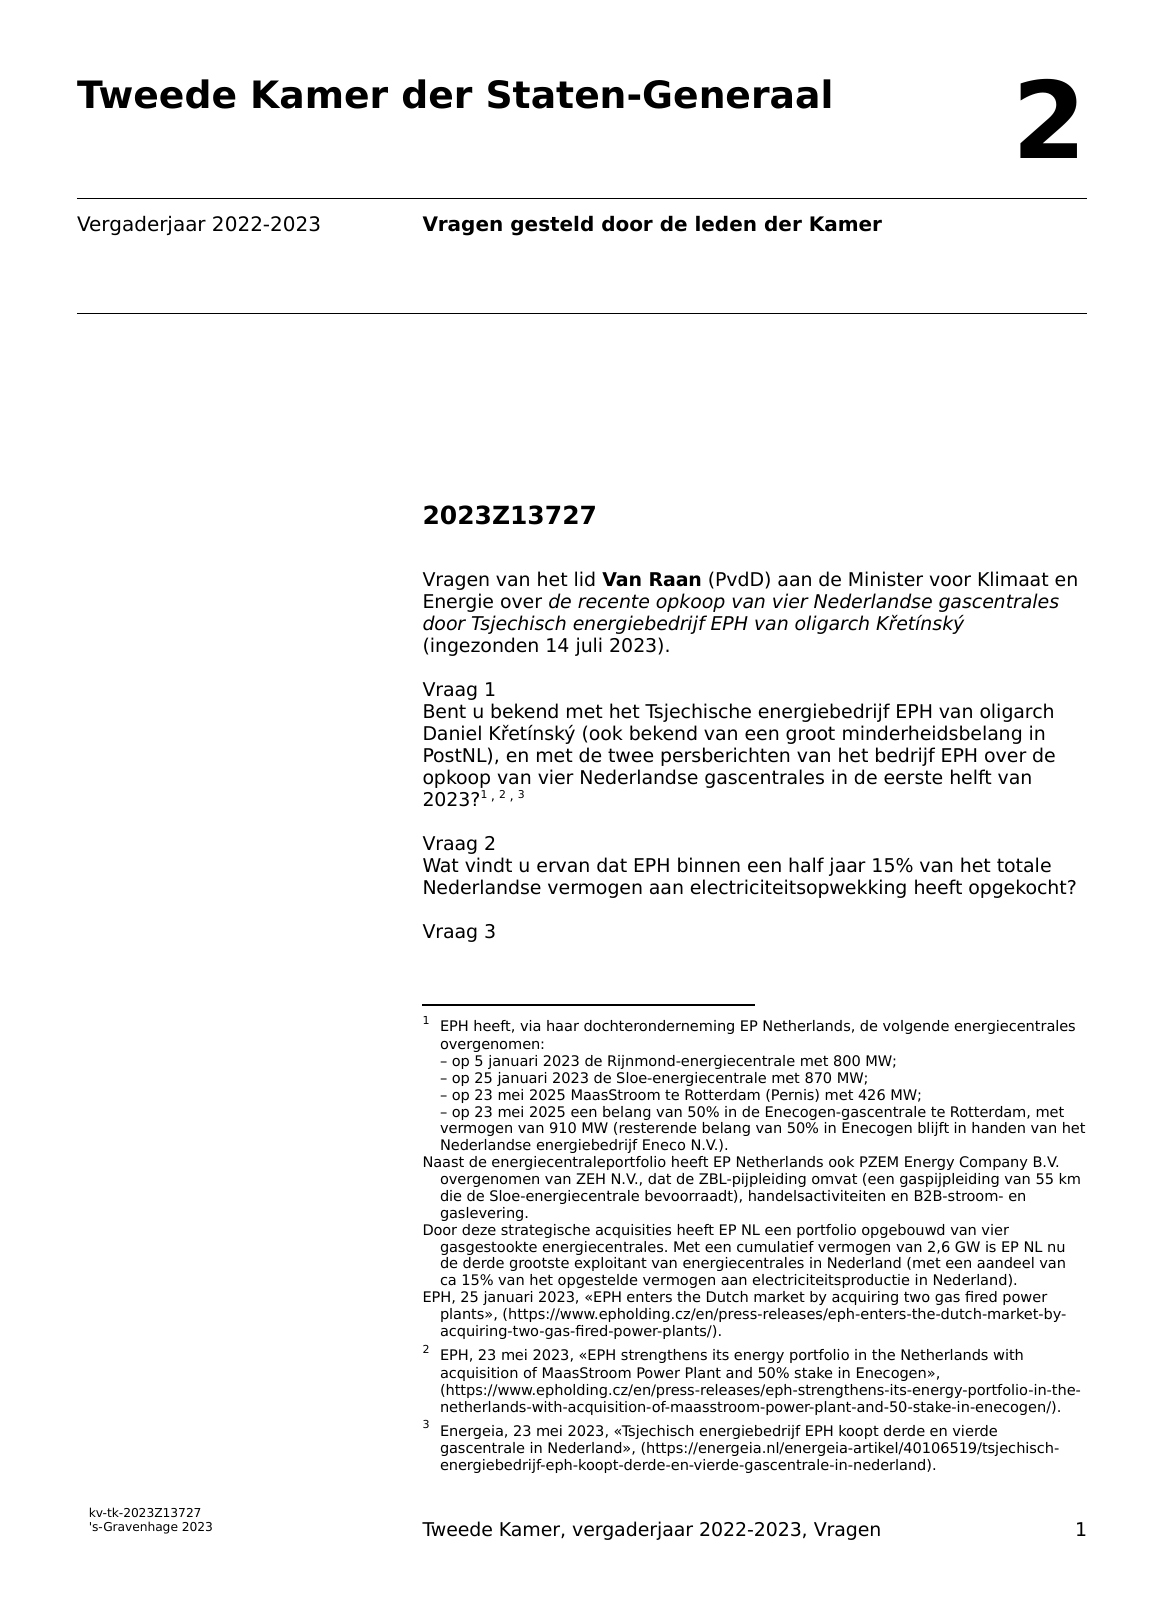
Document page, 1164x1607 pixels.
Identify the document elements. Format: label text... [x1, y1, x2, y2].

text Vraag 3 [422, 921, 1087, 943]
text kv-tk-2023Z13727 [88, 1506, 323, 1520]
text EPH, 23 mei 2023, «EPH strengthens its energy portfolio in the Netherlands with acquisition of MaasStroom Power Plant and 50% stake in Enecogen», (https://www.epholding.cz/en/press-releases/eph-strengthens-its-energy-portfolio-in-the-netherlands-with-acquisition-of-maasstroom-power-plant-and-50-stake-in-enecogen/). [422, 1343, 1087, 1416]
text Door deze strategische acquisities heeft EP NL een portfolio opgebouwd van vier gasgestookte energiecentrales. Met een cumulatief vermogen van 2,6 GW is EP NL nu de derde grootste exploitant van energiecentrales in Nederland (met een aandeel van ca 15% van het opgestelde vermogen aan electriciteitsproductie in Nederland). [422, 1222, 1087, 1289]
text EPH, 25 januari 2023, «EPH enters the Dutch market by acquiring two gas fired power plants», (https://www.epholding.cz/en/press-releases/eph-enters-the-dutch-market-by-acquiring-two-gas-fired-power-plants/). [422, 1289, 1087, 1340]
text Vraag 2 [422, 833, 1087, 855]
text – op 25 januari 2023 de Sloe-energiecentrale met 870 MW; [440, 1070, 1087, 1087]
table_header 2 [886, 59, 1087, 198]
text Naast de energiecentraleportfolio heeft EP Netherlands ook PZEM Energy Company B.V. overgenomen van ZEH N.V., dat de ZBL-pijpleiding omvat (een gaspijpleiding van 55 km die de Sloe-energiecentrale bevoorraadt), handelsactiviteiten en B2B-stroom- en gaslevering. [422, 1154, 1087, 1222]
text EPH heeft, via haar dochteronderneming EP Netherlands, de volgende energiecentrales overgenomen: [422, 1014, 1087, 1053]
text 's-Gravenhage 2023 [88, 1520, 323, 1534]
text 2023Z13727 [422, 501, 1087, 531]
text – op 23 mei 2025 MaasStroom te Rotterdam (Pernis) met 426 MW; [440, 1087, 1087, 1104]
text Energeia, 23 mei 2023, «Tsjechisch energiebedrijf EPH koopt derde en vierde gascentrale in Nederland», (https://energeia.nl/energeia-artikel/40106519/tsjechisch-energiebedrijf-eph-koopt-derde-en-vierde-gascentrale-in-nederland). [422, 1418, 1087, 1474]
text Vragen van het lid Van Raan (PvdD) aan de Minister voor Klimaat en Energie over de recente opkoop van vier Nederlandse gascentrales door Tsjechisch energiebedrijf EPH van oligarch Křetínský (ingezonden 14 juli 2023). [422, 569, 1087, 657]
text Vraag 1 [422, 679, 1087, 701]
text – op 23 mei 2025 een belang van 50% in de Enecogen-gascentrale te Rotterdam, met vermogen van 910 MW (resterende belang van 50% in Enecogen blijft in handen van het Nederlandse energiebedrijf Eneco N.V.). [440, 1104, 1087, 1154]
text – op 5 januari 2023 de Rijnmond-energiecentrale met 800 MW; [440, 1053, 1087, 1070]
table_cell Vragen gesteld door de leden der Kamer [422, 199, 1087, 313]
table_cell Vergaderjaar 2022-2023 [77, 199, 422, 313]
table_header Tweede Kamer der Staten-Generaal [77, 59, 886, 198]
text Wat vindt u ervan dat EPH binnen een half jaar 15% van het totale Nederlandse vermogen aan electriciteitsopwekking heeft opgekocht? [422, 855, 1087, 899]
text Bent u bekend met het Tsjechische energiebedrijf EPH van oligarch Daniel Křetínský (ook bekend van een groot minderheidsbelang in PostNL), en met de twee persberichten van het bedrijf EPH over de opkoop van vier Nederlandse gascentrales in de eerste helft van 2023?, , [422, 701, 1087, 811]
